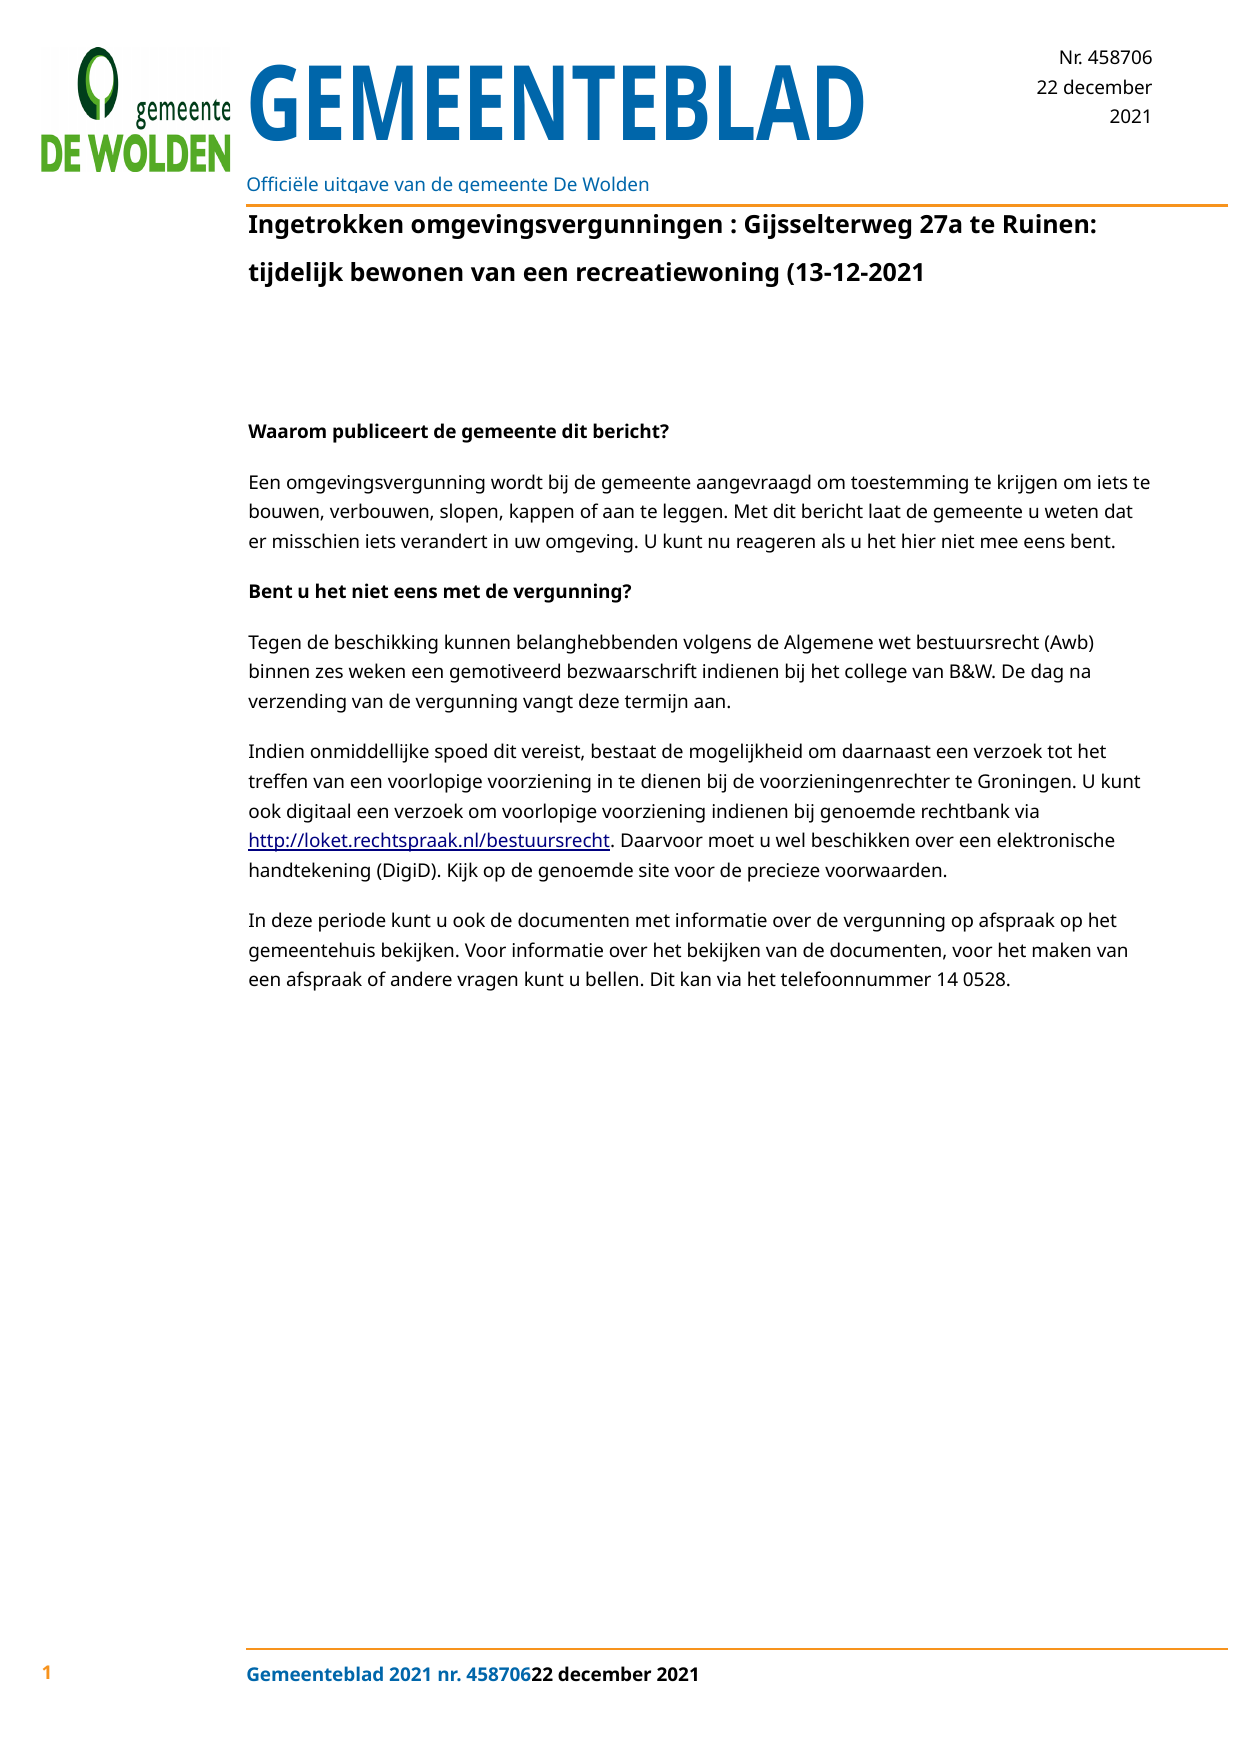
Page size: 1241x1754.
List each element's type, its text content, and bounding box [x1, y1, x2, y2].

text Tegen de beschikking kunnen belanghebbenden volgens de Algemene wet bestuursrecht (Awb) binnen zes weken een gemotiveerd bezwaarschrift indienen bij het college van B&W. De dag na verzending van de vergunning vangt deze termijn aan. [248, 629, 1152, 714]
text Ingetrokken omgevingsvergunningen : Gijsselterweg 27a te Ruinen: tijdelijk bewonen van een recreatiewoning (13-12-2021 [248, 207, 1152, 288]
text Bent u het niet eens met de vergunning? [248, 579, 1152, 604]
text Indien onmiddellijke spoed dit vereist, bestaat de mogelijkheid om daarnaast een verzoek tot het treffen van een voorlopige voorziening in te dienen bij de voorzieningenrechter te Groningen. U kunt ook digitaal een verzoek om voorlopige voorziening indienen bij genoemde rechtbank via http://loket.rechtspraak.nl/bestuursrecht. Daarvoor moet u wel beschikken over een elektronische handtekening (DigiD). Kijk op de genoemde site voor de precieze voorwaarden. [248, 739, 1152, 883]
text Waarom publiceert de gemeente dit bericht? [248, 419, 1152, 444]
text In deze periode kunt u ook de documenten met informatie over de vergunning op afspraak op het gemeentehuis bekijken. Voor informatie over het bekijken van de documenten, voor het maken van een afspraak of andere vragen kunt u bellen. Dit kan via het telefoonnummer 14 0528. [248, 907, 1152, 992]
picture [41, 47, 231, 172]
text Een omgevingsvergunning wordt bij de gemeente aangevraagd om toestemming te krijgen om iets te bouwen, verbouwen, slopen, kappen of aan te leggen. Met dit bericht laat de gemeente u weten dat er misschien iets verandert in uw omgeving. U kunt nu reageren als u het hier niet mee eens bent. [248, 469, 1152, 554]
